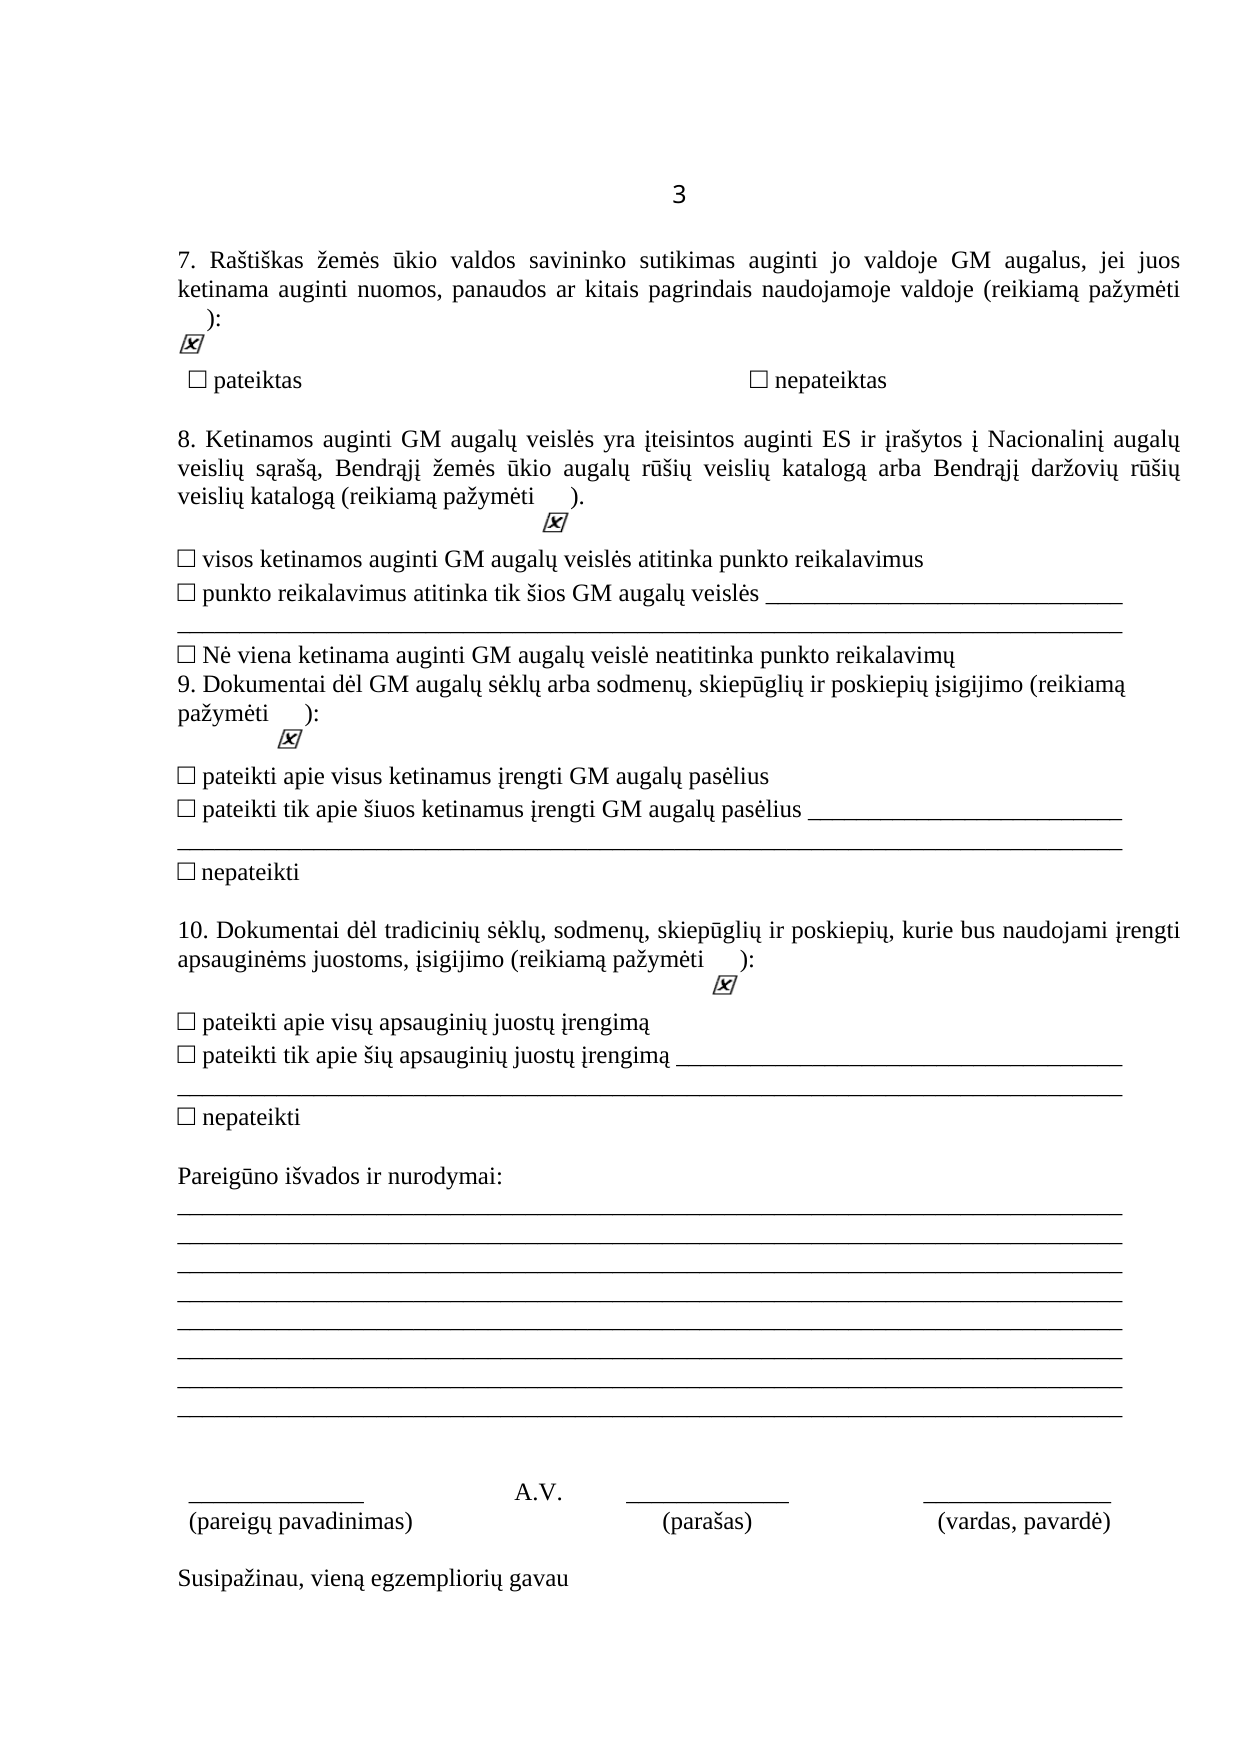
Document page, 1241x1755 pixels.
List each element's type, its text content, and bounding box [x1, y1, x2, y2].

text _ [177, 1189, 1181, 1218]
text □ punkto reikalavimus atitinka tik šios GM augalų veislės [177, 574, 1181, 607]
text _ [177, 607, 1181, 636]
text _ [177, 1333, 1181, 1362]
table_header _______________ (vardas, pavardė) [826, 1477, 1122, 1534]
text 7. Raštiškas žemės ūkio valdos savininko sutikimas auginti jo valdoje GM augalus, jei juos ketinama auginti nuomos, panaudos ar kitais pagrindais naudojamoje valdoje (reikiamą pažymėti [X]): [177, 245, 1181, 362]
table_header A.V. [489, 1477, 588, 1534]
text □ nepateikti [177, 1098, 1181, 1132]
table_header □ pateiktas [177, 362, 738, 395]
text _ [177, 1304, 1181, 1333]
text _ [177, 1247, 1181, 1276]
text □ pateikti apie visus ketinamus įrengti GM augalų pasėlius [177, 757, 1181, 791]
text □ nepateikti [177, 853, 1181, 886]
text □ pateikti apie visų apsauginių juostų įrengimą [177, 1003, 1181, 1036]
text 10. Dokumentai dėl tradicinių sėklų, sodmenų, skiepūglių ir poskiepių, kurie bus naudojami įrengti apsauginėms juostoms, įsigijimo (reikiamą pažymėti [X]): [177, 915, 1181, 1003]
table_header □ nepateiktas [739, 362, 1122, 395]
text _ [177, 1362, 1181, 1391]
text □ visos ketinamos auginti GM augalų veislės atitinka punkto reikalavimus [177, 540, 1181, 574]
table_header _____________ (parašas) [589, 1477, 826, 1534]
text □ pateikti tik apie šių apsauginių juostų įrengimą [177, 1036, 1181, 1070]
text _ [177, 1391, 1181, 1419]
text _ [177, 1276, 1181, 1304]
text _ [177, 1218, 1181, 1247]
text □ Nė viena ketinama auginti GM augalų veislė neatitinka punkto reikalavimų [177, 636, 1181, 669]
text Pareigūno išvados ir nurodymai: [177, 1161, 1181, 1189]
table_header ______________ (pareigų pavadinimas) [177, 1477, 488, 1534]
text _ [177, 1070, 1181, 1098]
text 9. Dokumentai dėl GM augalų sėklų arba sodmenų, skiepūglių ir poskiepių įsigijimo (reikiamą pažymėti [X]): [177, 669, 1181, 757]
text 8. Ketinamos auginti GM augalų veislės yra įteisintos auginti ES ir įrašytos į Nacionalinį augalų veislių sąrašą, Bendrąjį žemės ūkio augalų rūšių veislių katalogą arba Bendrąjį daržovių rūšių veislių katalogą (reikiamą pažymėti [X]). [177, 424, 1181, 540]
text □ pateikti tik apie šiuos ketinamus įrengti GM augalų pasėlius [177, 791, 1181, 824]
text _ [177, 824, 1181, 853]
text Susipažinau, vieną egzempliorių gavau [177, 1563, 1181, 1592]
